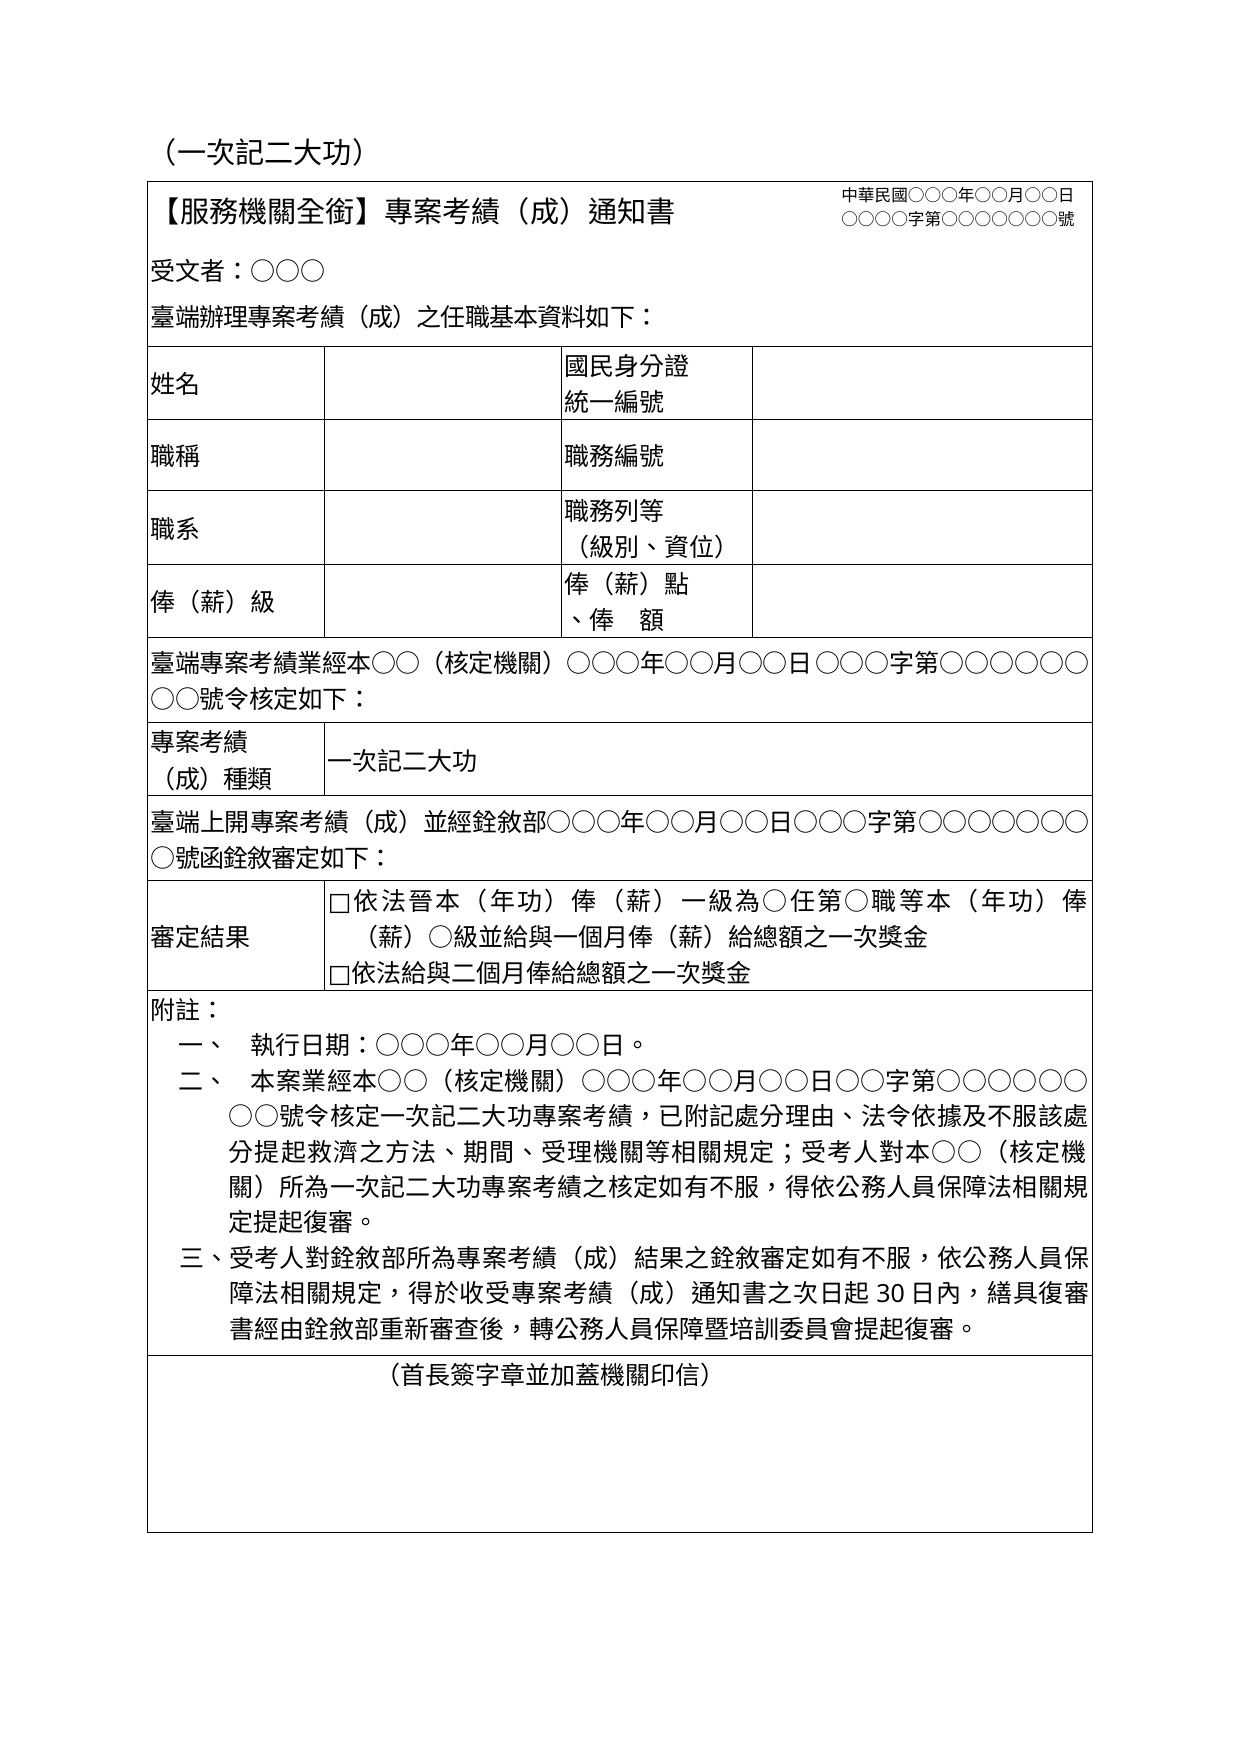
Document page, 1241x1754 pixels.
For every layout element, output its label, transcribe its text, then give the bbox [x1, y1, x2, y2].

table_cell [753, 420, 1092, 490]
table_cell [325, 347, 561, 419]
table_cell 職稱 [148, 420, 324, 490]
table_cell 職務列等 （級別、資位） [562, 491, 752, 563]
table_cell [325, 565, 561, 637]
text （一次記二大功） [148, 130, 1092, 172]
table_cell [753, 491, 1092, 563]
table_cell 審定結果 [148, 881, 324, 990]
table_cell [325, 491, 561, 563]
table_cell 姓名 [148, 347, 324, 419]
table_cell [325, 420, 561, 490]
table_cell 國民身分證 統一編號 [562, 347, 752, 419]
table_cell 俸（薪）級 [148, 565, 324, 637]
table_cell （首長簽字章並加蓋機關印信） [148, 1356, 1092, 1532]
table_cell [753, 565, 1092, 637]
table_cell 受文者：○○○ 臺端辦理專案考績（成）之任職基本資料如下： [148, 252, 1092, 346]
table_cell 職務編號 [562, 420, 752, 490]
table_cell [753, 347, 1092, 419]
table_cell 專案考績 （成）種類 [148, 723, 324, 795]
table_cell 一次記二大功 [325, 723, 1092, 795]
table_cell □依法晉本（年功）俸（薪）一級為○任第○職等本（年功）俸（薪）○級並給與一個月俸（薪）給總額之一次獎金 □依法給與二個月俸給總額之一次獎金 [325, 881, 1092, 990]
table_header 【服務機關全銜】專案考績（成）通知書 [148, 182, 838, 252]
table_cell 俸（薪）點 、俸 額 [562, 565, 752, 637]
table_cell 職系 [148, 491, 324, 563]
table_cell 臺端專案考績業經本○○（核定機關）○○○年○○月○○日○○○字第○○○○○○○○號令核定如下： [148, 638, 1092, 722]
table_cell 臺端上開專案考績（成）並經銓敘部○○○年○○月○○日○○○字第○○○○○○○○號函銓敘審定如下： [148, 796, 1092, 880]
table_header 中華民國○○○年○○月○○日○○○○字第○○○○○○○號 [838, 182, 1092, 252]
table_cell 附註： 執行日期：○○○年○○月○○日。 本案業經本○○（核定機關）○○○年○○月○○日○○字第○○○○○○○○號令核定一次記二大功專案考績，已附記處分理由、法令依據及不服該處分提起救濟之方法、期間、受理機關等相關規定；受考人對本○○（核定機關）所為一次記二大功專案考績之核定如有不服，得依公務人員保障法相關規定提起復審。 受考人對銓敘部所為專案考績（成）結果之銓敘審定如有不服，依公務人員保障法相關規定，得於收受專案考績（成）通知書之次日起30日內，繕具復審書經由銓敘部重新審查後，轉公務人員保障暨培訓委員會提起復審。 [148, 991, 1092, 1354]
